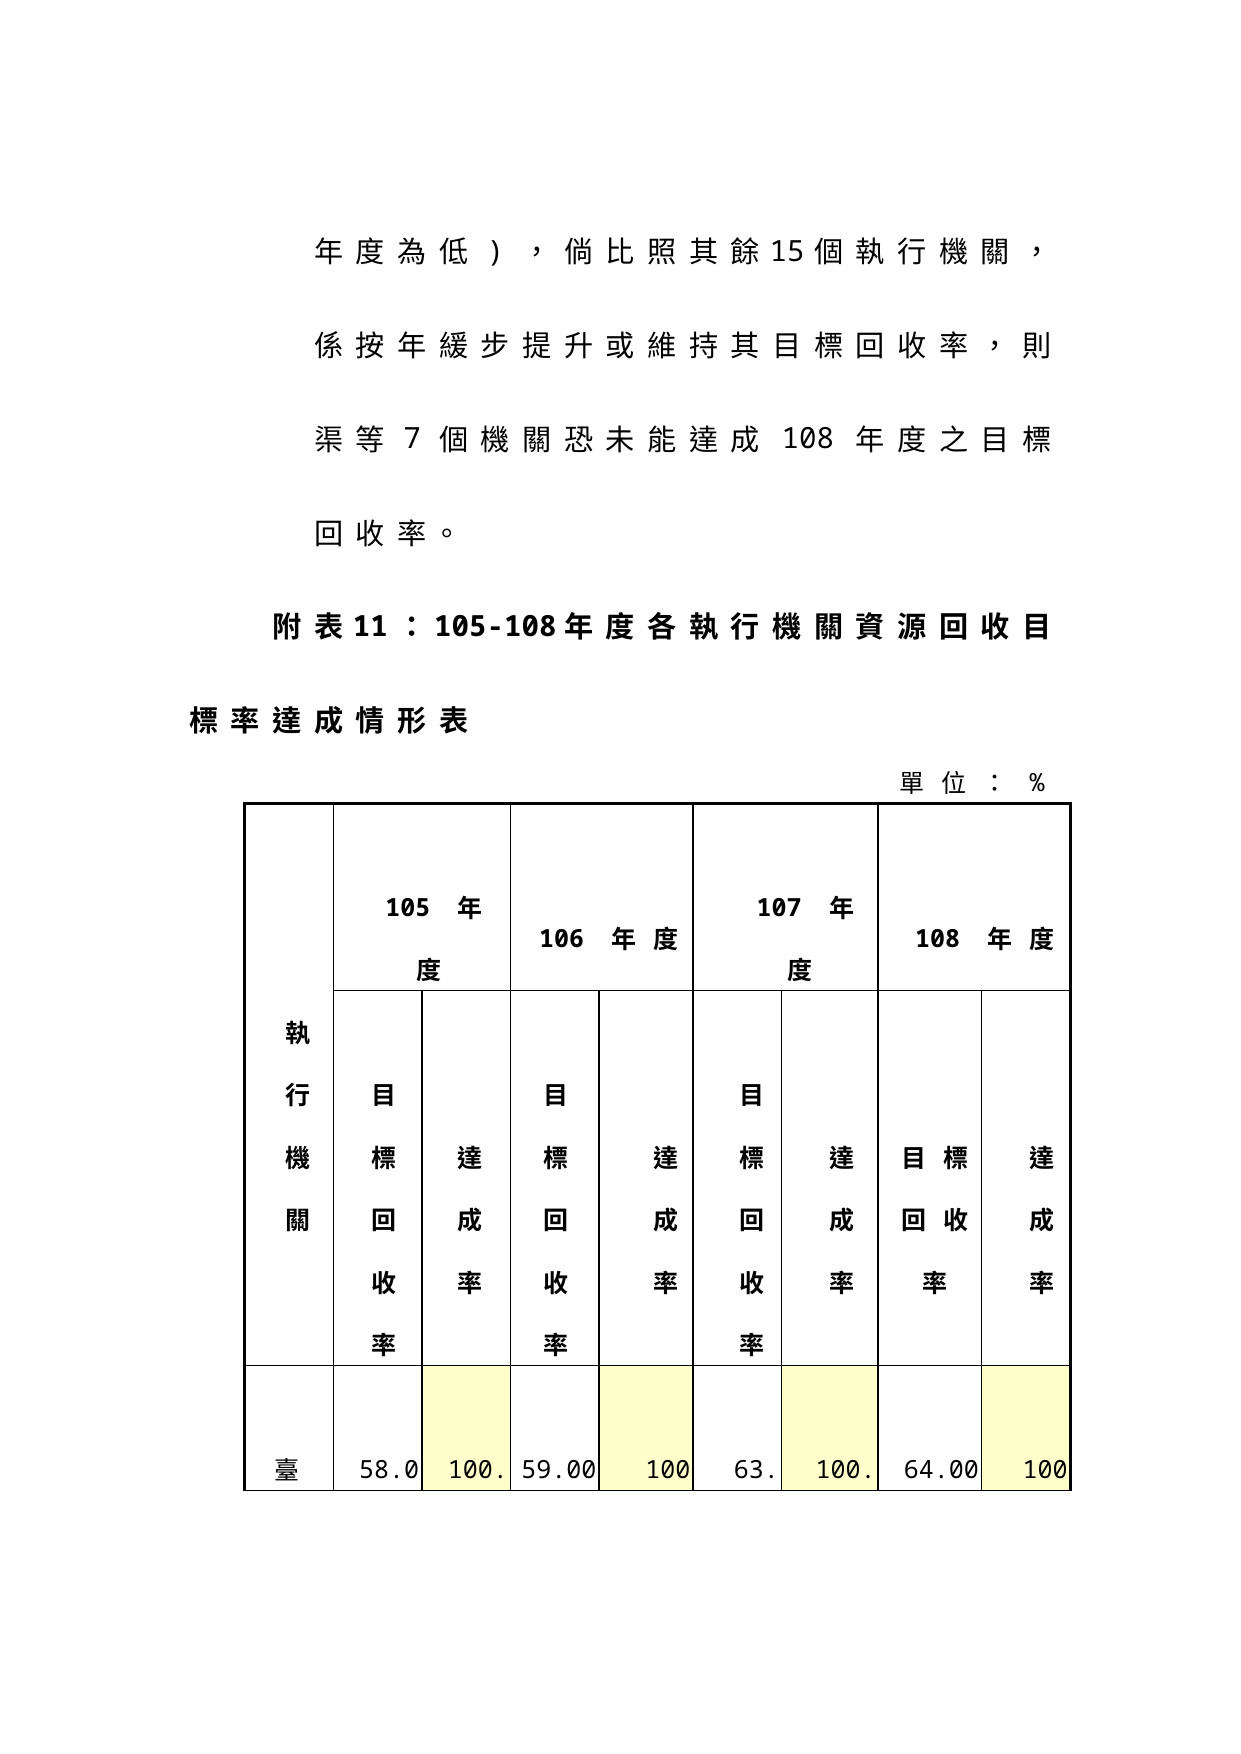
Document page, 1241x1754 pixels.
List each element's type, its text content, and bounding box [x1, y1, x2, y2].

table_header 105年度 [334, 805, 510, 990]
text 單位：% [183, 740, 1058, 802]
table_header 106年度 [511, 805, 692, 990]
table_cell 目標回收率 [334, 991, 421, 1365]
table_cell 58.0 [334, 1366, 421, 1490]
table_cell 100. [423, 1366, 510, 1490]
table_cell 目標回收率 [879, 991, 981, 1365]
table_cell 64.00 [879, 1366, 981, 1490]
table_cell 63. [694, 1366, 781, 1490]
table_cell 達成率 [982, 991, 1069, 1365]
table_header 107年度 [694, 805, 877, 990]
table_cell 100 [600, 1366, 692, 1490]
table_cell 達成率 [782, 991, 877, 1365]
table_cell 臺 [246, 1366, 333, 1490]
table_cell 目標回收率 [694, 991, 781, 1365]
table_cell 目標回收率 [511, 991, 598, 1365]
text 年度為低)，倘比照其餘15個執行機關，係按年緩步提升或維持其目標回收率，則渠等7個機關恐未能達成108年度之目標回收率。 [271, 177, 1058, 552]
table_cell 59.00 [511, 1366, 598, 1490]
table_header 108年度 [879, 805, 1069, 990]
table_cell 100 [982, 1366, 1069, 1490]
table_header 執行機關 [246, 805, 333, 1365]
table_cell 達成率 [600, 991, 692, 1365]
text 附表11：105-108年度各執行機關資源回收目標率達成情形表 [183, 552, 1058, 740]
table_cell 達成率 [423, 991, 510, 1365]
table_cell 100. [782, 1366, 877, 1490]
